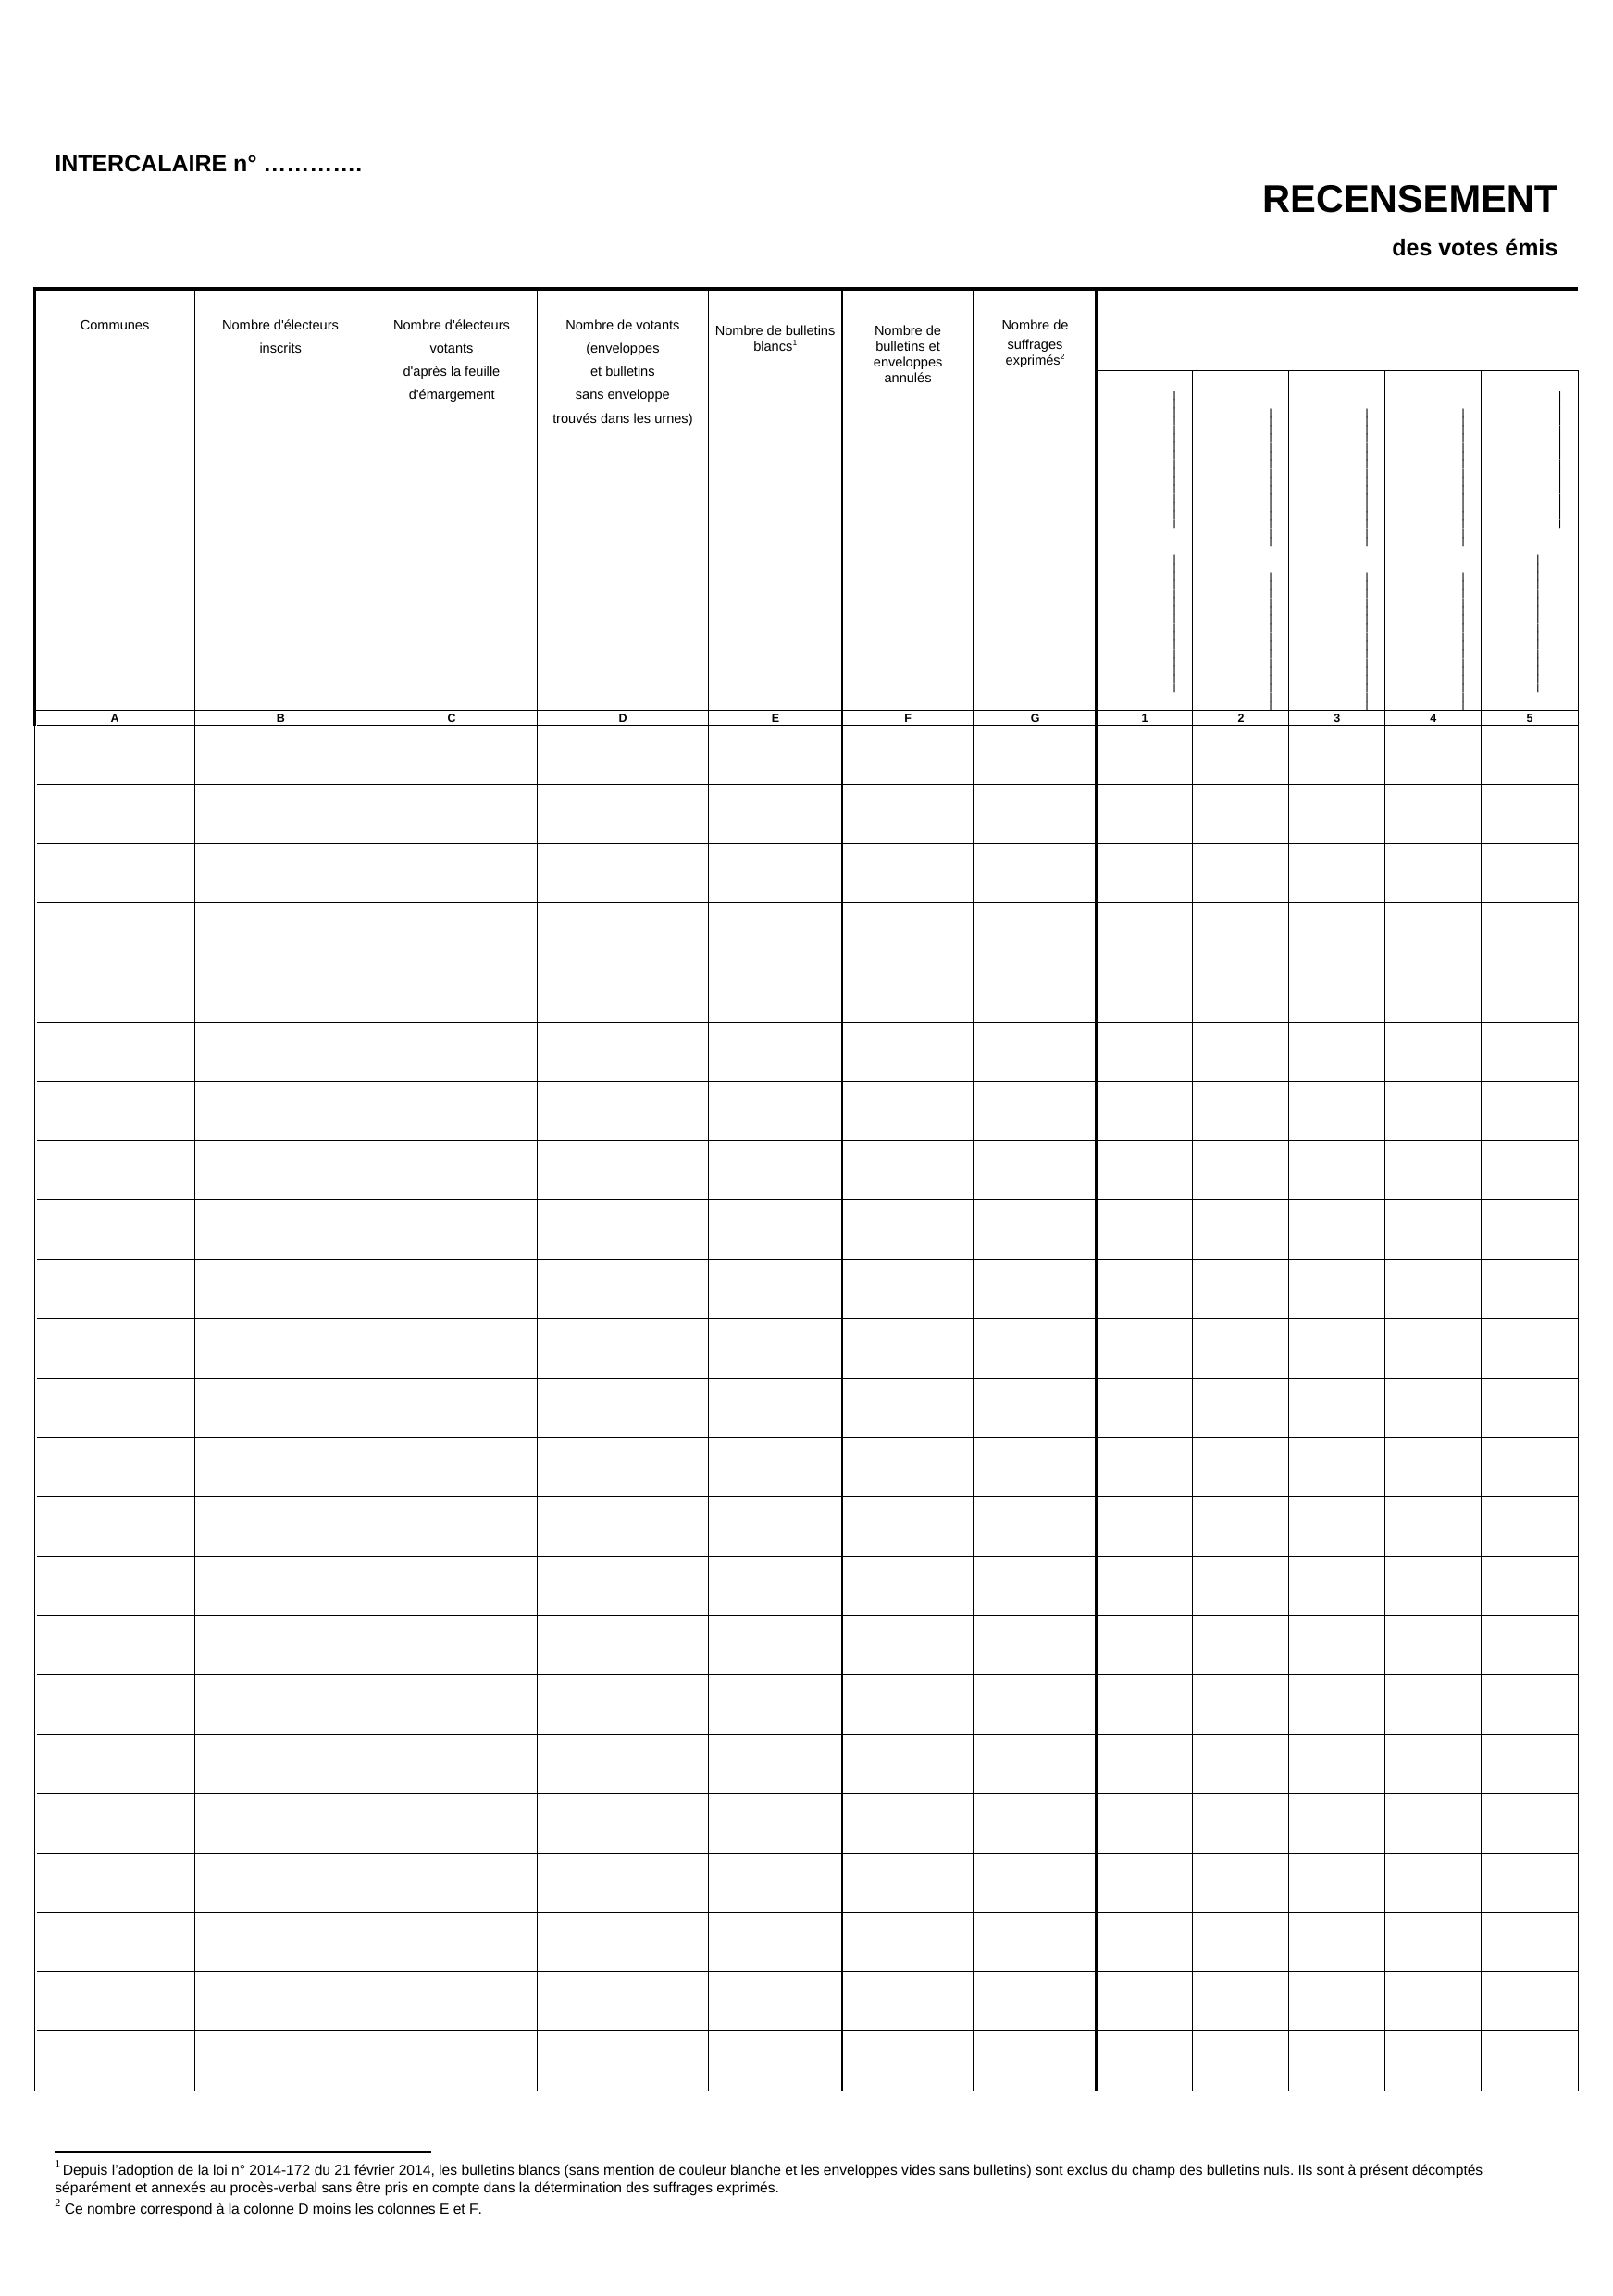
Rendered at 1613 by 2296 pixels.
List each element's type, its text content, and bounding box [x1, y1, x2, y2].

table_cell [1098, 1379, 1192, 1437]
table_cell [1289, 1200, 1384, 1259]
table_cell [366, 962, 537, 1021]
table_cell 5 [1482, 711, 1578, 725]
table_cell 2 [1193, 711, 1288, 725]
table_cell [35, 1081, 194, 1140]
table_cell [195, 844, 366, 902]
table_cell [1482, 1200, 1578, 1259]
table_cell [709, 785, 841, 843]
table_cell [195, 1023, 366, 1081]
table_cell [366, 903, 537, 962]
table_cell [35, 1556, 194, 1615]
table_cell [35, 1378, 194, 1437]
table_cell [35, 902, 194, 962]
table_cell [974, 1023, 1095, 1081]
table_cell [843, 726, 973, 784]
table_cell [843, 1023, 973, 1081]
table_cell [195, 1794, 366, 1853]
table_cell [1193, 1260, 1288, 1318]
table_cell ________________ ________________ [1098, 371, 1192, 710]
table_cell [1193, 1497, 1288, 1556]
table_cell [1482, 1319, 1578, 1377]
table_cell [1482, 1379, 1578, 1437]
table_cell [1482, 1023, 1578, 1081]
table_cell [1193, 1972, 1288, 2030]
table_cell [1098, 1854, 1192, 1912]
table_cell [538, 1438, 708, 1496]
table_cell [709, 1675, 841, 1733]
table_cell [1098, 1497, 1192, 1556]
table_cell [709, 1557, 841, 1615]
table_cell [709, 1913, 841, 1971]
table_cell [1482, 726, 1578, 784]
table_cell 4 [1385, 711, 1481, 725]
table_cell [1385, 1141, 1481, 1199]
table_cell [1482, 844, 1578, 902]
table_cell [1482, 1438, 1578, 1496]
table_header Nombre de votants (enveloppes et bulletins sans enveloppe trouvés dans les urnes) [538, 291, 708, 710]
table_cell [843, 1082, 973, 1140]
table_cell [195, 1616, 366, 1674]
table_cell [709, 1141, 841, 1199]
table_cell [709, 1082, 841, 1140]
table_cell [1482, 1082, 1578, 1140]
table_cell [35, 1853, 194, 1912]
table_cell [1289, 1616, 1384, 1674]
table_cell [1289, 1675, 1384, 1733]
table_cell [843, 1616, 973, 1674]
table_cell [1385, 844, 1481, 902]
table_cell [195, 903, 366, 962]
table_cell [709, 1616, 841, 1674]
table_cell [1193, 1557, 1288, 1615]
table_cell [366, 1141, 537, 1199]
table_cell [709, 1438, 841, 1496]
table_cell [1385, 1972, 1481, 2030]
table_cell [195, 1379, 366, 1437]
table_cell [1289, 1379, 1384, 1437]
table_cell [843, 844, 973, 902]
table_cell [1098, 1260, 1192, 1318]
table_cell [366, 1557, 537, 1615]
table_cell [1098, 1972, 1192, 2030]
table_cell [538, 1675, 708, 1733]
table_cell [709, 1794, 841, 1853]
table_cell [1193, 2031, 1288, 2090]
table_cell [195, 1082, 366, 1140]
table_cell [843, 1972, 973, 2030]
table_cell [195, 962, 366, 1021]
table_cell [843, 1794, 973, 1853]
table_cell [709, 1854, 841, 1912]
table_cell [843, 1200, 973, 1259]
table_cell [538, 1616, 708, 1674]
table_cell [366, 1260, 537, 1318]
table_cell [1289, 844, 1384, 902]
table_cell [366, 1023, 537, 1081]
table_cell [1482, 1735, 1578, 1793]
table_cell [709, 844, 841, 902]
table_cell [1098, 2031, 1192, 2090]
table_cell [195, 1319, 366, 1377]
table_cell [1385, 962, 1481, 1021]
table_cell [366, 1972, 537, 2030]
table_cell [366, 1854, 537, 1912]
table_cell [974, 1082, 1095, 1140]
table_cell [1482, 1913, 1578, 1971]
table_cell [709, 1023, 841, 1081]
table_cell [538, 962, 708, 1021]
table_cell [366, 1913, 537, 1971]
table_cell [1098, 1616, 1192, 1674]
table_cell [366, 1082, 537, 1140]
table_cell [1289, 962, 1384, 1021]
table_cell [35, 1437, 194, 1496]
table_cell [1385, 1675, 1481, 1733]
table_cell [1193, 1379, 1288, 1437]
table_cell [1385, 1438, 1481, 1496]
table_cell [974, 1972, 1095, 2030]
table_cell [974, 1200, 1095, 1259]
text des votes émis [55, 234, 1557, 261]
table_cell [1289, 1260, 1384, 1318]
table_cell [538, 1379, 708, 1437]
table_cell [1193, 1735, 1288, 1793]
table_cell [1098, 1438, 1192, 1496]
table_cell [1098, 962, 1192, 1021]
table_cell [709, 1319, 841, 1377]
table_cell [195, 1438, 366, 1496]
table_cell [35, 962, 194, 1021]
table_cell [195, 785, 366, 843]
table_cell [538, 844, 708, 902]
table_cell [538, 1260, 708, 1318]
table_header Nombre de bulletins blancs [709, 291, 841, 370]
table_cell [843, 1379, 973, 1437]
table_cell [974, 1675, 1095, 1733]
table_cell [974, 1616, 1095, 1674]
table_cell [709, 1260, 841, 1318]
table_cell [1289, 2031, 1384, 2090]
table_cell [195, 1200, 366, 1259]
table_cell [1289, 1972, 1384, 2030]
table_cell A [36, 711, 194, 725]
table_cell [843, 1557, 973, 1615]
table_cell [974, 1497, 1095, 1556]
table_cell [35, 1971, 194, 2030]
table_header Nombre de bulletins et enveloppes annulés [843, 291, 973, 710]
table_cell [195, 1141, 366, 1199]
table_cell [538, 1557, 708, 1615]
table_cell [538, 1141, 708, 1199]
table_cell [1193, 1200, 1288, 1259]
table_cell [195, 726, 366, 784]
table_cell [843, 2031, 973, 2090]
table_cell [1482, 2031, 1578, 2090]
table_cell [843, 1260, 973, 1318]
table_cell [1193, 726, 1288, 784]
table_cell [1193, 1319, 1288, 1377]
table_cell [1193, 1794, 1288, 1853]
table_cell [195, 1735, 366, 1793]
table_cell [1385, 1735, 1481, 1793]
table_cell [1193, 1438, 1288, 1496]
table_cell [1098, 1913, 1192, 1971]
table_cell [538, 1023, 708, 1081]
table_cell [35, 1793, 194, 1853]
table_cell ________________ ________________ [1385, 371, 1481, 710]
table_cell [1193, 785, 1288, 843]
table_cell [1193, 844, 1288, 902]
text RECENSEMENT [55, 177, 1557, 220]
table_header Communes [36, 291, 194, 710]
table_cell [366, 1616, 537, 1674]
table_cell [1289, 1497, 1384, 1556]
table_cell [1289, 903, 1384, 962]
table_cell [1385, 1854, 1481, 1912]
table_cell [1098, 1082, 1192, 1140]
table_cell [974, 1260, 1095, 1318]
table_cell [1098, 1200, 1192, 1259]
table_cell [1193, 1141, 1288, 1199]
table_cell [974, 1913, 1095, 1971]
table_cell [35, 726, 194, 784]
table_cell [1098, 844, 1192, 902]
table_cell [366, 1735, 537, 1793]
table_cell [709, 1200, 841, 1259]
table_cell [843, 1141, 973, 1199]
table_cell [709, 962, 841, 1021]
table_cell [1289, 726, 1384, 784]
table_cell [1289, 1082, 1384, 1140]
table_cell [1098, 1557, 1192, 1615]
table_cell [538, 1735, 708, 1793]
table_cell [1193, 1023, 1288, 1081]
table_cell [1482, 1260, 1578, 1318]
table_cell [1289, 1023, 1384, 1081]
table_cell [366, 1379, 537, 1437]
table_cell [709, 726, 841, 784]
table_header Nombre d'électeurs votants d'après la feuille d'émargement [366, 291, 537, 710]
table_cell [1193, 1675, 1288, 1733]
table_cell [709, 370, 841, 710]
table_cell [195, 1557, 366, 1615]
table_cell [1289, 1794, 1384, 1853]
table_cell [974, 1735, 1095, 1793]
table_cell [1385, 1082, 1481, 1140]
table_cell [538, 785, 708, 843]
table_cell [35, 1022, 194, 1081]
table_cell [1098, 1794, 1192, 1853]
table_cell D [538, 711, 708, 725]
table_cell [843, 1854, 973, 1912]
table_cell [1385, 1497, 1481, 1556]
table_cell [366, 726, 537, 784]
table_cell [195, 1260, 366, 1318]
table_cell [1385, 726, 1481, 784]
table_cell [843, 1497, 973, 1556]
table_cell [843, 785, 973, 843]
table_cell [195, 1854, 366, 1912]
table_cell [1482, 1497, 1578, 1556]
table_cell [1289, 1319, 1384, 1377]
table_cell [1098, 1141, 1192, 1199]
table_cell [974, 785, 1095, 843]
table_header [1098, 291, 1578, 370]
table_cell [709, 1735, 841, 1793]
table_cell [1482, 1141, 1578, 1199]
table_cell [974, 1379, 1095, 1437]
table_cell [843, 1319, 973, 1377]
table_cell [1289, 1735, 1384, 1793]
table_cell [709, 1379, 841, 1437]
table_cell [35, 2030, 194, 2090]
table_cell [35, 1140, 194, 1199]
table_cell [974, 1319, 1095, 1377]
table_cell [366, 1794, 537, 1853]
text INTERCALAIRE n° …………. [55, 150, 1498, 177]
table_cell [1385, 1379, 1481, 1437]
table_cell [709, 1497, 841, 1556]
table_cell [366, 1438, 537, 1496]
table_cell [709, 903, 841, 962]
table_cell ________________ ________________ [1289, 371, 1384, 710]
table_cell [538, 726, 708, 784]
table_cell [35, 784, 194, 843]
table_cell [1193, 1913, 1288, 1971]
table_cell [1289, 1141, 1384, 1199]
table_cell F [843, 711, 973, 725]
table_cell [538, 2031, 708, 2090]
table_cell [1385, 1023, 1481, 1081]
table_cell [843, 903, 973, 962]
table_cell [1385, 1913, 1481, 1971]
table_cell [1385, 2031, 1481, 2090]
table_cell [709, 1972, 841, 2030]
table_cell [1098, 1023, 1192, 1081]
table_cell [1482, 1675, 1578, 1733]
table_cell [843, 962, 973, 1021]
table_cell [538, 1854, 708, 1912]
table_cell [35, 1496, 194, 1556]
table_cell [974, 2031, 1095, 2090]
table_cell [538, 1200, 708, 1259]
table_cell [35, 1912, 194, 1971]
table_cell [1482, 903, 1578, 962]
table_cell [35, 843, 194, 902]
table_cell [1482, 1972, 1578, 2030]
table_cell [538, 1794, 708, 1853]
table_cell [366, 844, 537, 902]
table_cell [1193, 903, 1288, 962]
table_cell [974, 1794, 1095, 1853]
table_cell [1385, 1616, 1481, 1674]
table_cell [974, 1141, 1095, 1199]
table_cell [1098, 1675, 1192, 1733]
table_cell [35, 1259, 194, 1318]
table_cell 3 [1289, 711, 1384, 725]
table_cell [974, 962, 1095, 1021]
table_cell [1289, 1854, 1384, 1912]
table_cell [974, 1557, 1095, 1615]
table_cell [1193, 1854, 1288, 1912]
table_cell ________________ ________________ [1193, 371, 1288, 710]
table_cell [974, 844, 1095, 902]
table_cell [1193, 1616, 1288, 1674]
table_cell [366, 2031, 537, 2090]
table_cell [1193, 962, 1288, 1021]
table_cell [843, 1913, 973, 1971]
table_cell [1289, 1557, 1384, 1615]
table_cell ________________ ________________ [1482, 371, 1578, 710]
table_cell [1482, 785, 1578, 843]
table_header Nombre de suffrages exprimés [974, 291, 1095, 710]
table_cell [709, 2031, 841, 2090]
table_cell [195, 1972, 366, 2030]
table_cell [366, 1319, 537, 1377]
table_cell [1482, 1854, 1578, 1912]
table_cell [195, 1675, 366, 1733]
table_cell [366, 1497, 537, 1556]
table_cell [538, 903, 708, 962]
table_cell [974, 726, 1095, 784]
table_cell [538, 1082, 708, 1140]
table_cell 1 [1098, 711, 1192, 725]
table_cell B [195, 711, 366, 725]
table_cell [538, 1497, 708, 1556]
table_cell [1482, 962, 1578, 1021]
table_cell [195, 2031, 366, 2090]
table_cell [1098, 1319, 1192, 1377]
table_cell [974, 1854, 1095, 1912]
table_cell [843, 1735, 973, 1793]
table_cell [1385, 1260, 1481, 1318]
table_cell [1482, 1557, 1578, 1615]
table_cell [366, 785, 537, 843]
table_cell [195, 1913, 366, 1971]
table_cell [1385, 1319, 1481, 1377]
table_cell [1385, 1557, 1481, 1615]
table_cell [366, 1675, 537, 1733]
table_cell [35, 1199, 194, 1259]
table_cell [366, 1200, 537, 1259]
table_cell [538, 1913, 708, 1971]
table_cell [1098, 1735, 1192, 1793]
table_cell [35, 1674, 194, 1733]
table_cell [1098, 785, 1192, 843]
table_cell [1098, 903, 1192, 962]
table_cell [1482, 1616, 1578, 1674]
table_cell [195, 1497, 366, 1556]
table_cell [1482, 1794, 1578, 1853]
table_cell [35, 1734, 194, 1793]
table_cell [843, 1438, 973, 1496]
table_cell [538, 1319, 708, 1377]
table_cell [1193, 1082, 1288, 1140]
table_cell [1289, 1913, 1384, 1971]
table_header Nombre d'électeurs inscrits [195, 291, 366, 710]
table_cell [1289, 785, 1384, 843]
table_cell E [709, 711, 841, 725]
table_cell [1385, 1200, 1481, 1259]
table_cell [1385, 785, 1481, 843]
table_cell C [366, 711, 537, 725]
table_cell [843, 1675, 973, 1733]
table_cell [35, 1615, 194, 1674]
table_cell [1289, 1438, 1384, 1496]
table_cell G [974, 711, 1095, 725]
table_cell [538, 1972, 708, 2030]
table_cell [1098, 726, 1192, 784]
table_cell [974, 903, 1095, 962]
table_cell [35, 1318, 194, 1377]
table_cell [1385, 1794, 1481, 1853]
table_cell [1385, 903, 1481, 962]
table_cell [974, 1438, 1095, 1496]
